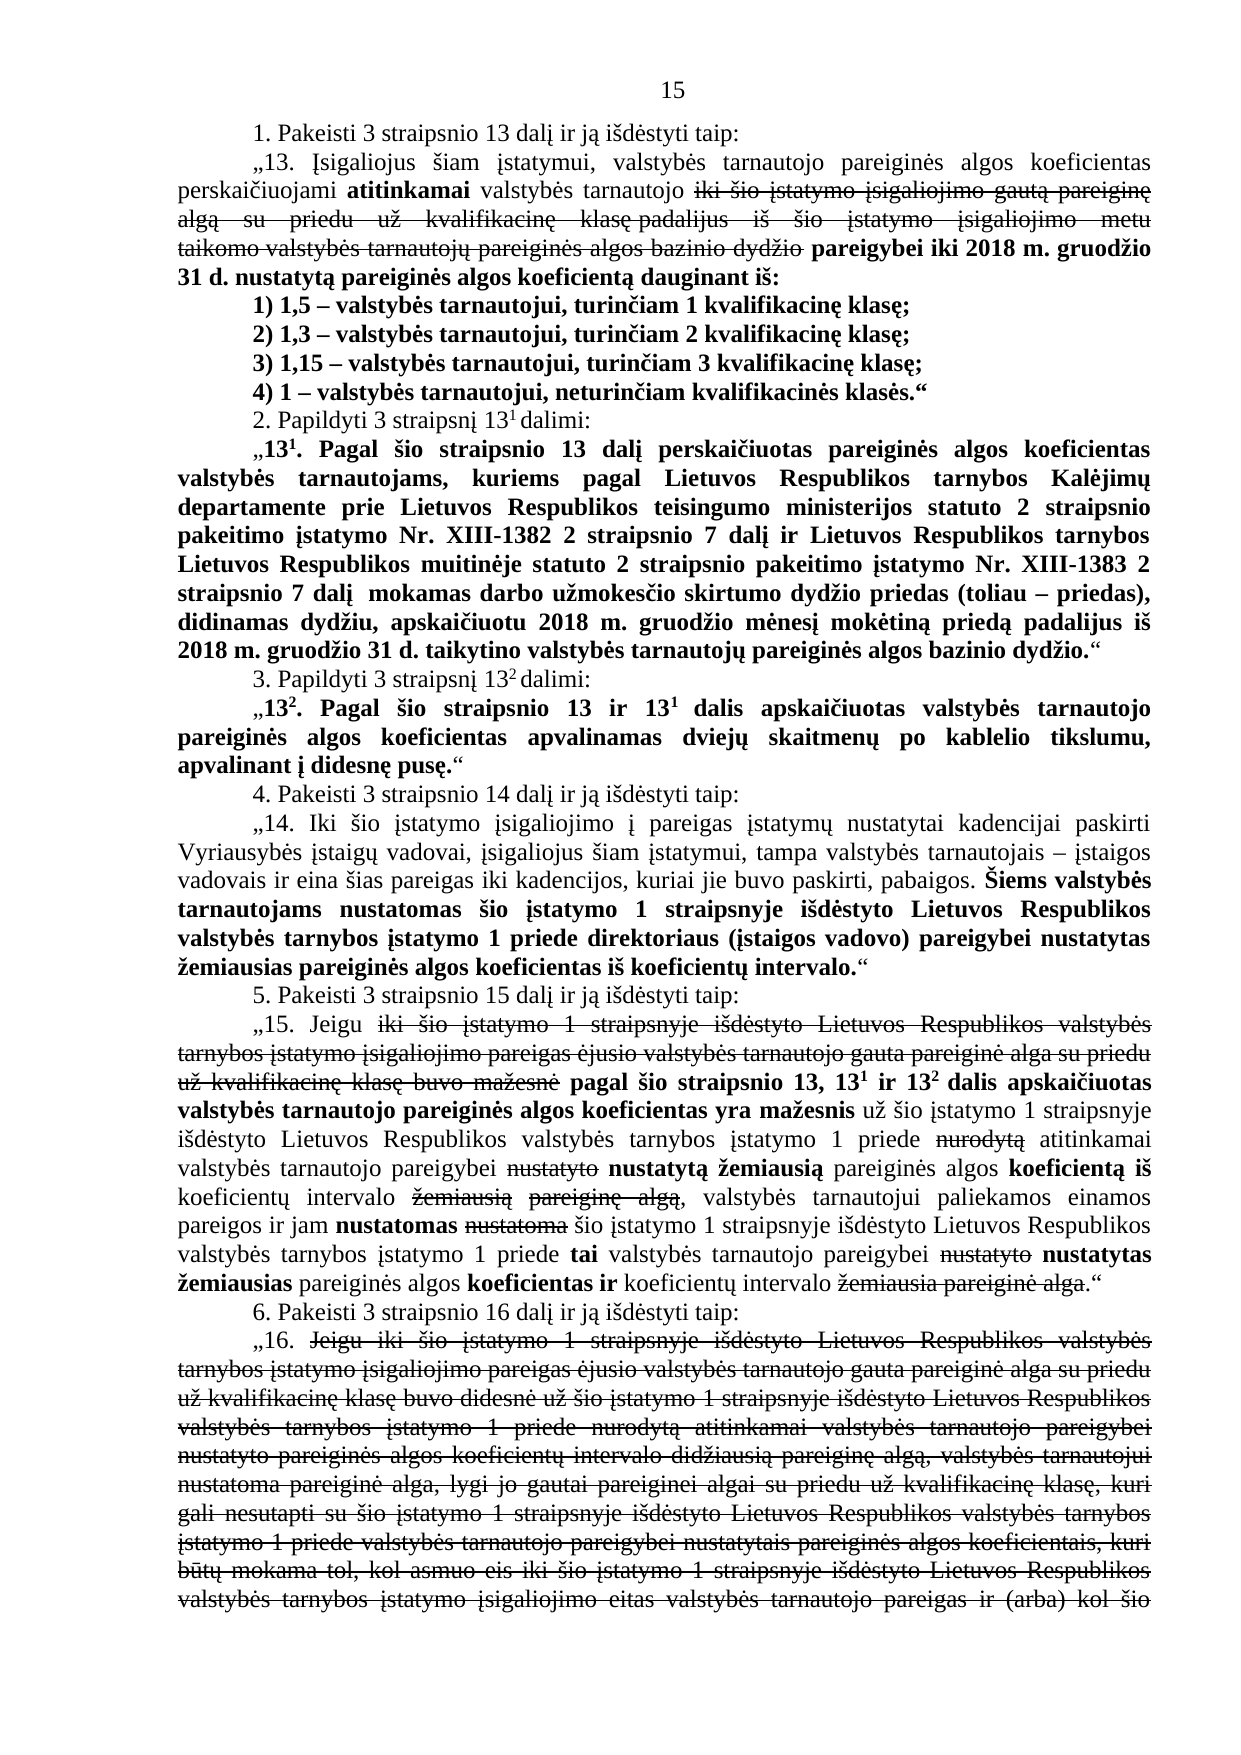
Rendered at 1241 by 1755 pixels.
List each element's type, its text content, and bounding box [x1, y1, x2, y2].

text 3) 1,15 – valstybės tarnautojui, turinčiam 3 kvalifikacinę klasę; [177, 348, 1152, 377]
text 1. Pakeisti 3 straipsnio 13 dalį ir ją išdėstyti taip: [177, 118, 1152, 147]
text 4) 1 – valstybės tarnautojui, neturinčiam kvalifikacinės klasės.“ [177, 377, 1152, 406]
text „15. Jeigu iki šio įstatymo 1 straipsnyje išdėstyto Lietuvos Respublikos valstybės tarnybos įstatymo įsigaliojimo pareigas ėjusio valstybės tarnautojo gauta pareiginė alga su priedu už kvalifikacinę klasę buvo mažesnė pagal šio straipsnio 13, 131 ir 132 dalis apskaičiuotas valstybės tarnautojo pareiginės algos koeficientas yra mažesnis už šio įstatymo 1 straipsnyje išdėstyto Lietuvos Respublikos valstybės tarnybos įstatymo 1 priede nurodytą atitinkamai valstybės tarnautojo pareigybei nustatyto nustatytą žemiausią pareiginės algos koeficientą iš koeficientų intervalo žemiausią pareiginę algą, valstybės tarnautojui paliekamos einamos pareigos ir jam nustatomas nustatoma šio įstatymo 1 straipsnyje išdėstyto Lietuvos Respublikos valstybės tarnybos įstatymo 1 priede tai valstybės tarnautojo pareigybei nustatyto nustatytas žemiausias pareiginės algos koeficientas ir koeficientų intervalo žemiausia pareiginė alga.“ [177, 1009, 1152, 1297]
text 6. Pakeisti 3 straipsnio 16 dalį ir ją išdėstyti taip: [177, 1297, 1152, 1326]
text 4. Pakeisti 3 straipsnio 14 dalį ir ją išdėstyti taip: [177, 779, 1152, 808]
text „132. Pagal šio straipsnio 13 ir 131 dalis apskaičiuotas valstybės tarnautojo pareiginės algos koeficientas apvalinamas dviejų skaitmenų po kablelio tikslumu, apvalinant į didesnę pusę.“ [177, 693, 1152, 779]
text „16. Jeigu iki šio įstatymo 1 straipsnyje išdėstyto Lietuvos Respublikos valstybės tarnybos įstatymo įsigaliojimo pareigas ėjusio valstybės tarnautojo gauta pareiginė alga su priedu už kvalifikacinę klasę buvo didesnė už šio įstatymo 1 straipsnyje išdėstyto Lietuvos Respublikos valstybės tarnybos įstatymo 1 priede nurodytą atitinkamai valstybės tarnautojo pareigybei nustatyto pareiginės algos koeficientų intervalo didžiausią pareiginę algą, valstybės tarnautojui nustatoma pareiginė alga, lygi jo gautai pareiginei algai su priedu už kvalifikacinę klasę, kuri gali nesutapti su šio įstatymo 1 straipsnyje išdėstyto Lietuvos Respublikos valstybės tarnybos įstatymo 1 priede valstybės tarnautojo pareigybei nustatytais pareiginės algos koeficientais, kuri būtų mokama tol, kol asmuo eis iki šio įstatymo 1 straipsnyje išdėstyto Lietuvos Respublikos valstybės tarnybos įstatymo įsigaliojimo eitas valstybės tarnautojo pareigas ir (arba) kol šio įstatymo 1 straipsnyje išdėstyto Lietuvos Respublikos valstybės tarnybos įstatymo nustatyta tvarka jam bus padidinta ar sumažinta pareiginė alga. Tokiam valstybės tarnautojui turi būti nustatomas tam valstybės tarnautojui taikytinas pareiginės algos koeficientas. Jeigu pagal šio straipsnio 13, 131 ir 132 dalis apskaičiuotas valstybės tarnautojo pareiginės algos koeficientas yra didesnis už šio įstatymo 1 straipsnyje išdėstyto Lietuvos Respublikos valstybės tarnybos įstatymo 1 priede atitinkamai valstybės tarnautojo pareigybei nustatytą didžiausią pareiginės algos koeficientą iš koeficientų intervalo, valstybės tarnautojui nustatomas pagal šio straipsnio 13, 131 ir 132 dalis apskaičiuotas pareiginės algos koeficientas, kuris būtų taikomas tol, kol asmuo eina iki šio įstatymo 1 straipsnyje išdėstyto Lietuvos Respublikos valstybės tarnybos įstatymo įsigaliojimo eitas valstybės tarnautojo pareigas ir (arba) kol šio įstatymo 1 straipsnyje išdėstyto Lietuvos Respublikos valstybės tarnybos įstatymo nustatyta tvarka jam bus nustatyta didesnė ar mažesnė pareiginė alga.“ [177, 1486, 1152, 1613]
text 1) 1,5 – valstybės tarnautojui, turinčiam 1 kvalifikacinę klasę; [177, 291, 1152, 319]
text „131. Pagal šio straipsnio 13 dalį perskaičiuotas pareiginės algos koeficientas valstybės tarnautojams, kuriems pagal Lietuvos Respublikos tarnybos Kalėjimų departamente prie Lietuvos Respublikos teisingumo ministerijos statuto 2 straipsnio pakeitimo įstatymo Nr. XIII-1382 2 straipsnio 7 dalį ir Lietuvos Respublikos tarnybos Lietuvos Respublikos muitinėje statuto 2 straipsnio pakeitimo įstatymo Nr. XIII-1383 2 straipsnio 7 dalį mokamas darbo užmokesčio skirtumo dydžio priedas (toliau – priedas), didinamas dydžiu, apskaičiuotu 2018 m. gruodžio mėnesį mokėtiną priedą padalijus iš 2018 m. gruodžio 31 d. taikytino valstybės tarnautojų pareiginės algos bazinio dydžio.“ [177, 434, 1152, 664]
text 2) 1,3 – valstybės tarnautojui, turinčiam 2 kvalifikacinę klasę; [177, 319, 1152, 348]
text 5. Pakeisti 3 straipsnio 15 dalį ir ją išdėstyti taip: [177, 981, 1152, 1009]
text „14. Iki šio įstatymo įsigaliojimo į pareigas įstatymų nustatytai kadencijai paskirti Vyriausybės įstaigų vadovai, įsigaliojus šiam įstatymui, tampa valstybės tarnautojais – įstaigos vadovais ir eina šias pareigas iki kadencijos, kuriai jie buvo paskirti, pabaigos. Šiems valstybės tarnautojams nustatomas šio įstatymo 1 straipsnyje išdėstyto Lietuvos Respublikos valstybės tarnybos įstatymo 1 priede direktoriaus (įstaigos vadovo) pareigybei nustatytas žemiausias pareiginės algos koeficientas iš koeficientų intervalo.“ [177, 808, 1152, 981]
text „13. Įsigaliojus šiam įstatymui, valstybės tarnautojo pareiginės algos koeficientas perskaičiuojami atitinkamai valstybės tarnautojo iki šio įstatymo įsigaliojimo gautą pareiginę algą su priedu už kvalifikacinę klasę padalijus iš šio įstatymo įsigaliojimo metu taikomo valstybės tarnautojų pareiginės algos bazinio dydžio pareigybei iki 2018 m. gruodžio 31 d. nustatytą pareiginės algos koeficientą dauginant iš: [177, 147, 1152, 291]
text „16. Jeigu iki šio įstatymo 1 straipsnyje išdėstyto Lietuvos Respublikos valstybės tarnybos įstatymo įsigaliojimo pareigas ėjusio valstybės tarnautojo gauta pareiginė alga su priedu už kvalifikacinę klasę buvo didesnė už šio įstatymo 1 straipsnyje išdėstyto Lietuvos Respublikos valstybės tarnybos įstatymo 1 priede nurodytą atitinkamai valstybės tarnautojo pareigybei nustatyto pareiginės algos koeficientų intervalo didžiausią pareiginę algą, valstybės tarnautojui nustatoma pareiginė alga, lygi jo gautai pareiginei algai su priedu už kvalifikacinę klasę, kuri gali nesutapti su šio įstatymo 1 straipsnyje išdėstyto Lietuvos Respublikos valstybės tarnybos įstatymo 1 priede valstybės tarnautojo pareigybei nustatytais pareiginės algos koeficientais, kuri būtų mokama tol, kol asmuo eis iki šio įstatymo 1 straipsnyje išdėstyto Lietuvos Respublikos valstybės tarnybos įstatymo įsigaliojimo eitas valstybės tarnautojo pareigas ir (arba) kol šio įstatymo 1 straipsnyje išdėstyto Lietuvos Respublikos valstybės tarnybos įstatymo nustatyta tvarka jam bus padidinta ar sumažinta pareiginė alga. Tokiam valstybės tarnautojui turi būti nustatomas tam valstybės tarnautojui taikytinas pareiginės algos koeficientas. Jeigu pagal šio straipsnio 13, 131 ir 132 dalis apskaičiuotas valstybės tarnautojo pareiginės algos koeficientas yra didesnis už šio įstatymo 1 straipsnyje išdėstyto Lietuvos Respublikos valstybės tarnybos įstatymo 1 priede atitinkamai valstybės tarnautojo pareigybei nustatytą didžiausią pareiginės algos koeficientą iš koeficientų intervalo, valstybės tarnautojui nustatomas pagal šio straipsnio 13, 131 ir 132 dalis apskaičiuotas pareiginės algos koeficientas, kuris būtų taikomas tol, kol asmuo eina iki šio įstatymo 1 straipsnyje išdėstyto Lietuvos Respublikos valstybės tarnybos įstatymo įsigaliojimo eitas valstybės tarnautojo pareigas ir (arba) kol šio įstatymo 1 straipsnyje išdėstyto Lietuvos Respublikos valstybės tarnybos įstatymo nustatyta tvarka jam bus nustatyta didesnė ar mažesnė pareiginė alga.“ [177, 1326, 1152, 1427]
text 2. Papildyti 3 straipsnį 131 dalimi: [177, 406, 1152, 434]
text 3. Papildyti 3 straipsnį 132 dalimi: [177, 664, 1152, 693]
